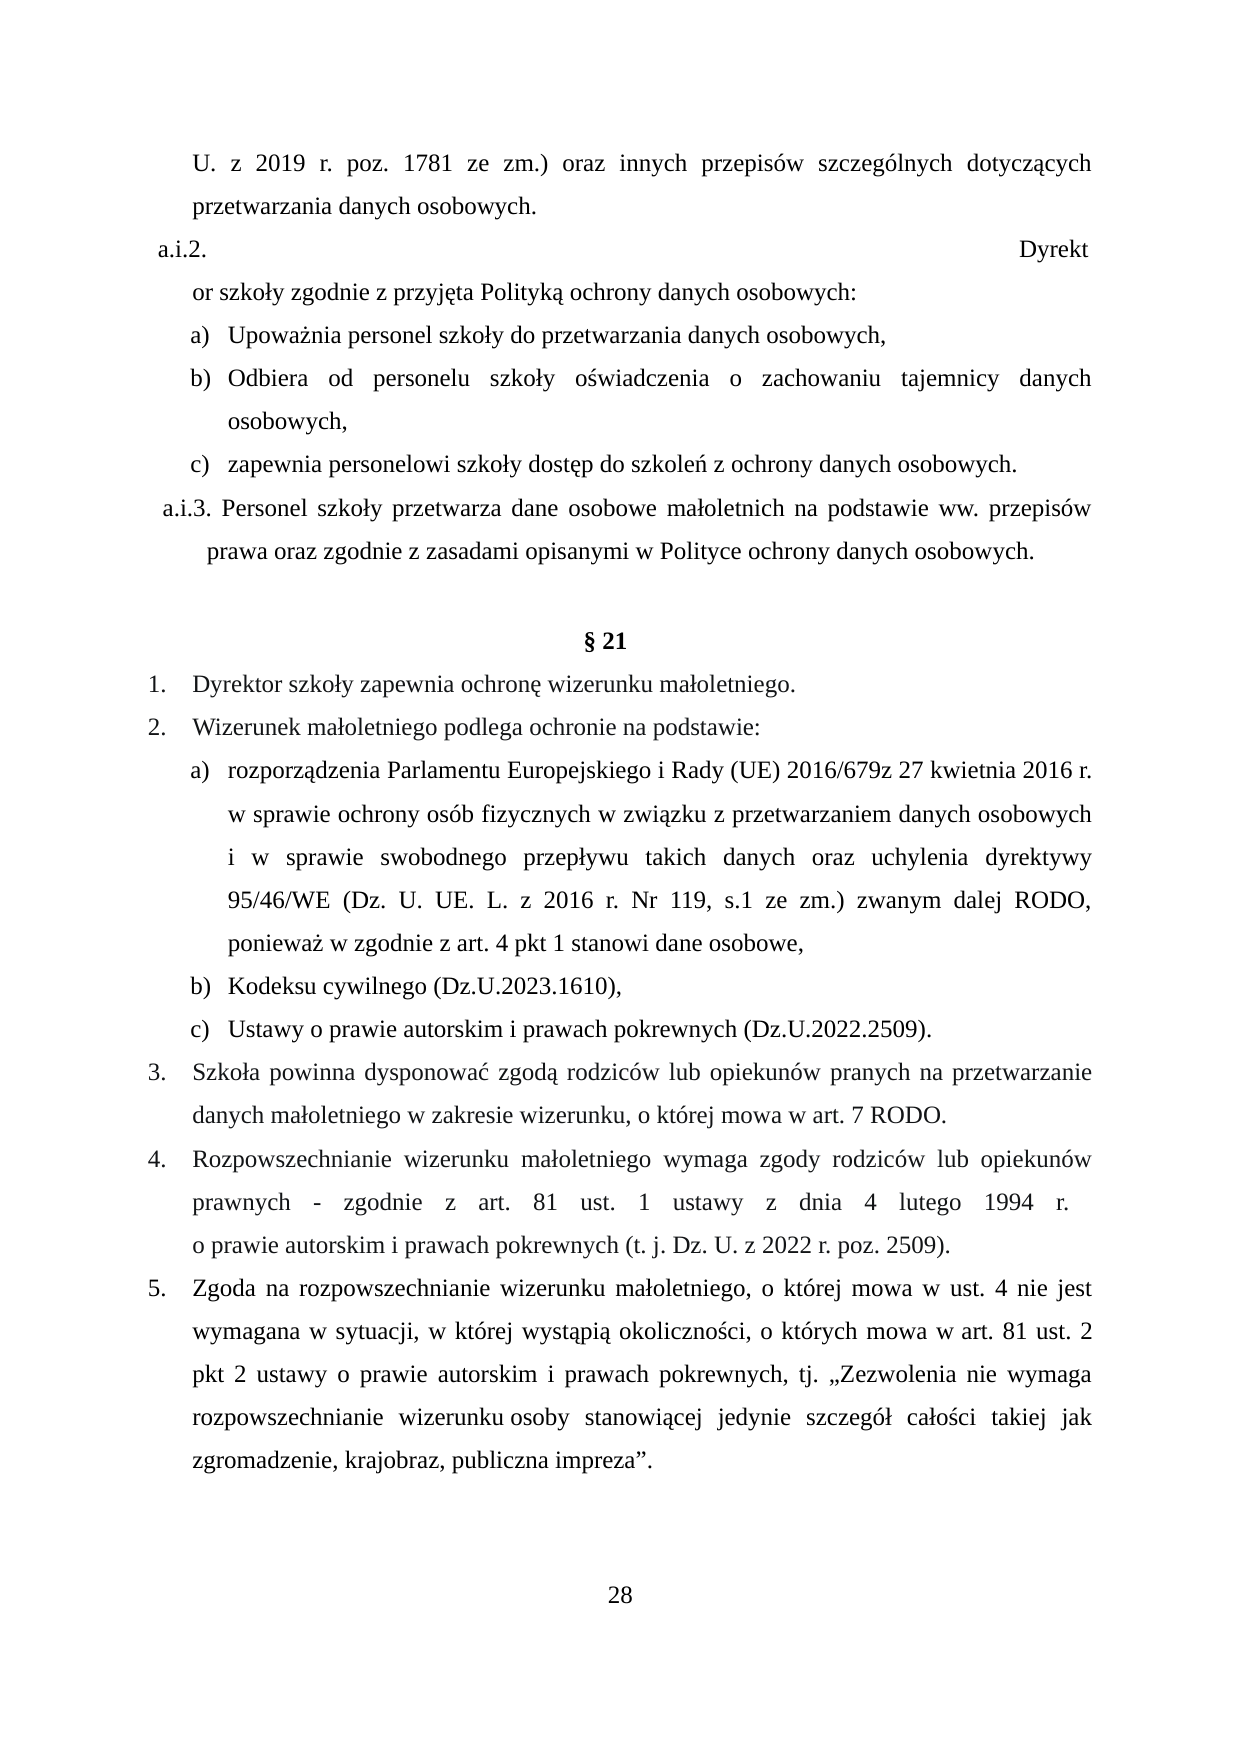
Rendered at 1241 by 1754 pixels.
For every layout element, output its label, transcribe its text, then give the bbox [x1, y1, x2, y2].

list Dyrektor szkoły zgodnie z przyjęta Polityką ochrony danych osobowych: [158, 234, 1093, 306]
text § 21 [148, 626, 1093, 655]
list zapewnia personelowi szkoły dostęp do szkoleń z ochrony danych osobowych. [190, 449, 1093, 478]
list rozporządzenia Parlamentu Europejskiego i Rady (UE) 2016/679z 27 kwietnia 2016 r. w sprawie ochrony osób fizycznych w związku z przetwarzaniem danych osobowych i w sprawie swobodnego przepływu takich danych oraz uchylenia dyrektywy 95/46/WE (Dz. U. UE. L. z 2016 r. Nr 119, s.1 ze zm.) zwanym dalej RODO, ponieważ w zgodnie z art. 4 pkt 1 stanowi dane osobowe, [190, 756, 1093, 957]
list Personel szkoły przetwarza dane osobowe małoletnich na podstawie ww. przepisów prawa oraz zgodnie z zasadami opisanymi w Polityce ochrony danych osobowych. [162, 493, 1093, 564]
list U. z 2019 r. poz. 1781 ze zm.) oraz innych przepisów szczególnych dotyczących przetwarzania danych osobowych. [158, 148, 1093, 219]
list Szkoła powinna dysponować zgodą rodziców lub opiekunów pranych na przetwarzanie danych małoletniego w zakresie wizerunku, o której mowa w art. 7 RODO. [148, 1057, 1093, 1129]
list Kodeksu cywilnego (Dz.U.2023.1610), [190, 971, 1093, 1000]
list Dyrektor szkoły zapewnia ochronę wizerunku małoletniego. [148, 669, 1093, 698]
list Wizerunek małoletniego podlega ochronie na podstawie: [148, 712, 1093, 741]
list Odbiera od personelu szkoły oświadczenia o zachowaniu tajemnicy danych osobowych, [190, 363, 1093, 435]
list Upoważnia personel szkoły do przetwarzania danych osobowych, [190, 320, 1093, 349]
list Ustawy o prawie autorskim i prawach pokrewnych (Dz.U.2022.2509). [190, 1014, 1093, 1043]
list Zgoda na rozpowszechnianie wizerunku małoletniego, o której mowa w ust. 4 nie jest wymagana w sytuacji, w której wystąpią okoliczności, o których mowa w art. 81 ust. 2 pkt 2 ustawy o prawie autorskim i prawach pokrewnych, tj. „Zezwolenia nie wymaga rozpowszechnianie wizerunku osoby stanowiącej jedynie szczegół całości takiej jak zgromadzenie, krajobraz, publiczna impreza”. [148, 1273, 1093, 1474]
list Rozpowszechnianie wizerunku małoletniego wymaga zgody rodziców lub opiekunów prawnych - zgodnie z art. 81 ust. 1 ustawy z dnia 4 lutego 1994 r. o prawie autorskim i prawach pokrewnych (t. j. Dz. U. z 2022 r. poz. 2509). [148, 1144, 1093, 1259]
